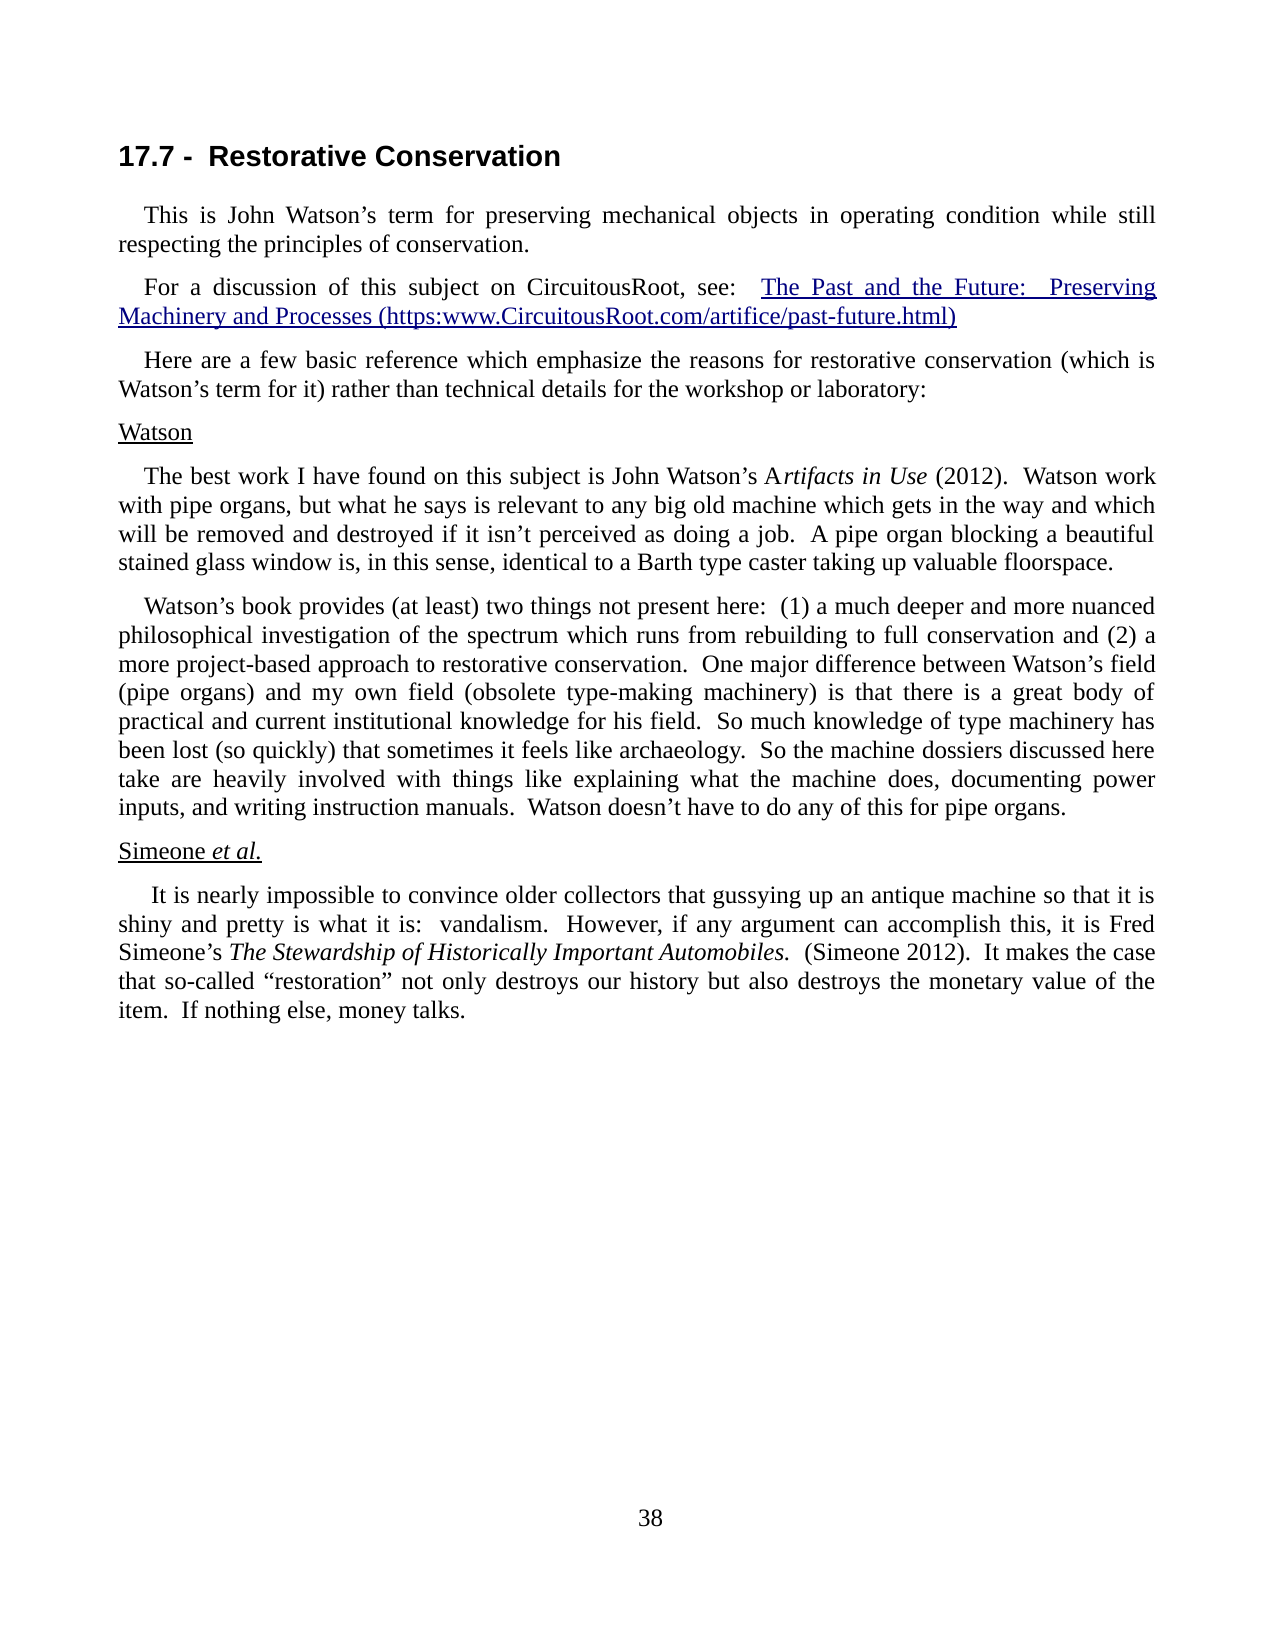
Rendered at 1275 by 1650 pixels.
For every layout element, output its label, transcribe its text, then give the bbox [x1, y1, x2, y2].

text The best work I have found on this subject is John Watson’s Artifacts in Use (2012). Watson work with pipe organs, but what he says is relevant to any big old machine which gets in the way and which will be removed and destroyed if it isn’t perceived as doing a job. A pipe organ blocking a beautiful stained glass window is, in this sense, identical to a Barth type caster taking up valuable floorspace. [118, 461, 1157, 576]
subtitle Restorative Conservation [118, 139, 1157, 172]
text Watson [118, 417, 1157, 446]
text Watson’s book provides (at least) two things not present here: (1) a much deeper and more nuanced philosophical investigation of the spectrum which runs from rebuilding to full conservation and (2) a more project-based approach to restorative conservation. One major difference between Watson’s field (pipe organs) and my own field (obsolete type-making machinery) is that there is a great body of practical and current institutional knowledge for his field. So much knowledge of type machinery has been lost (so quickly) that sometimes it feels like archaeology. So the machine dossiers discussed here take are heavily involved with things like explaining what the machine does, documenting power inputs, and writing instruction manuals. Watson doesn’t have to do any of this for pipe organs. [118, 591, 1157, 821]
text Simeone et al. [118, 836, 1157, 865]
text For a discussion of this subject on CircuitousRoot, see: The Past and the Future: Preserving Machinery and Processes (https:www.CircuitousRoot.com/artifice/past-future.html) [118, 272, 1157, 330]
text It is nearly impossible to convince older collectors that gussying up an antique machine so that it is shiny and pretty is what it is: vandalism. However, if any argument can accomplish this, it is Fred Simeone’s The Stewardship of Historically Important Automobiles. (Simeone 2012). It makes the case that so-called “restoration” not only destroys our history but also destroys the monetary value of the item. If nothing else, money talks. [118, 880, 1157, 1024]
text Here are a few basic reference which emphasize the reasons for restorative conservation (which is Watson’s term for it) rather than technical details for the workshop or laboratory: [118, 345, 1157, 402]
text This is John Watson’s term for preserving mechanical objects in operating condition while still respecting the principles of conservation. [118, 200, 1157, 257]
